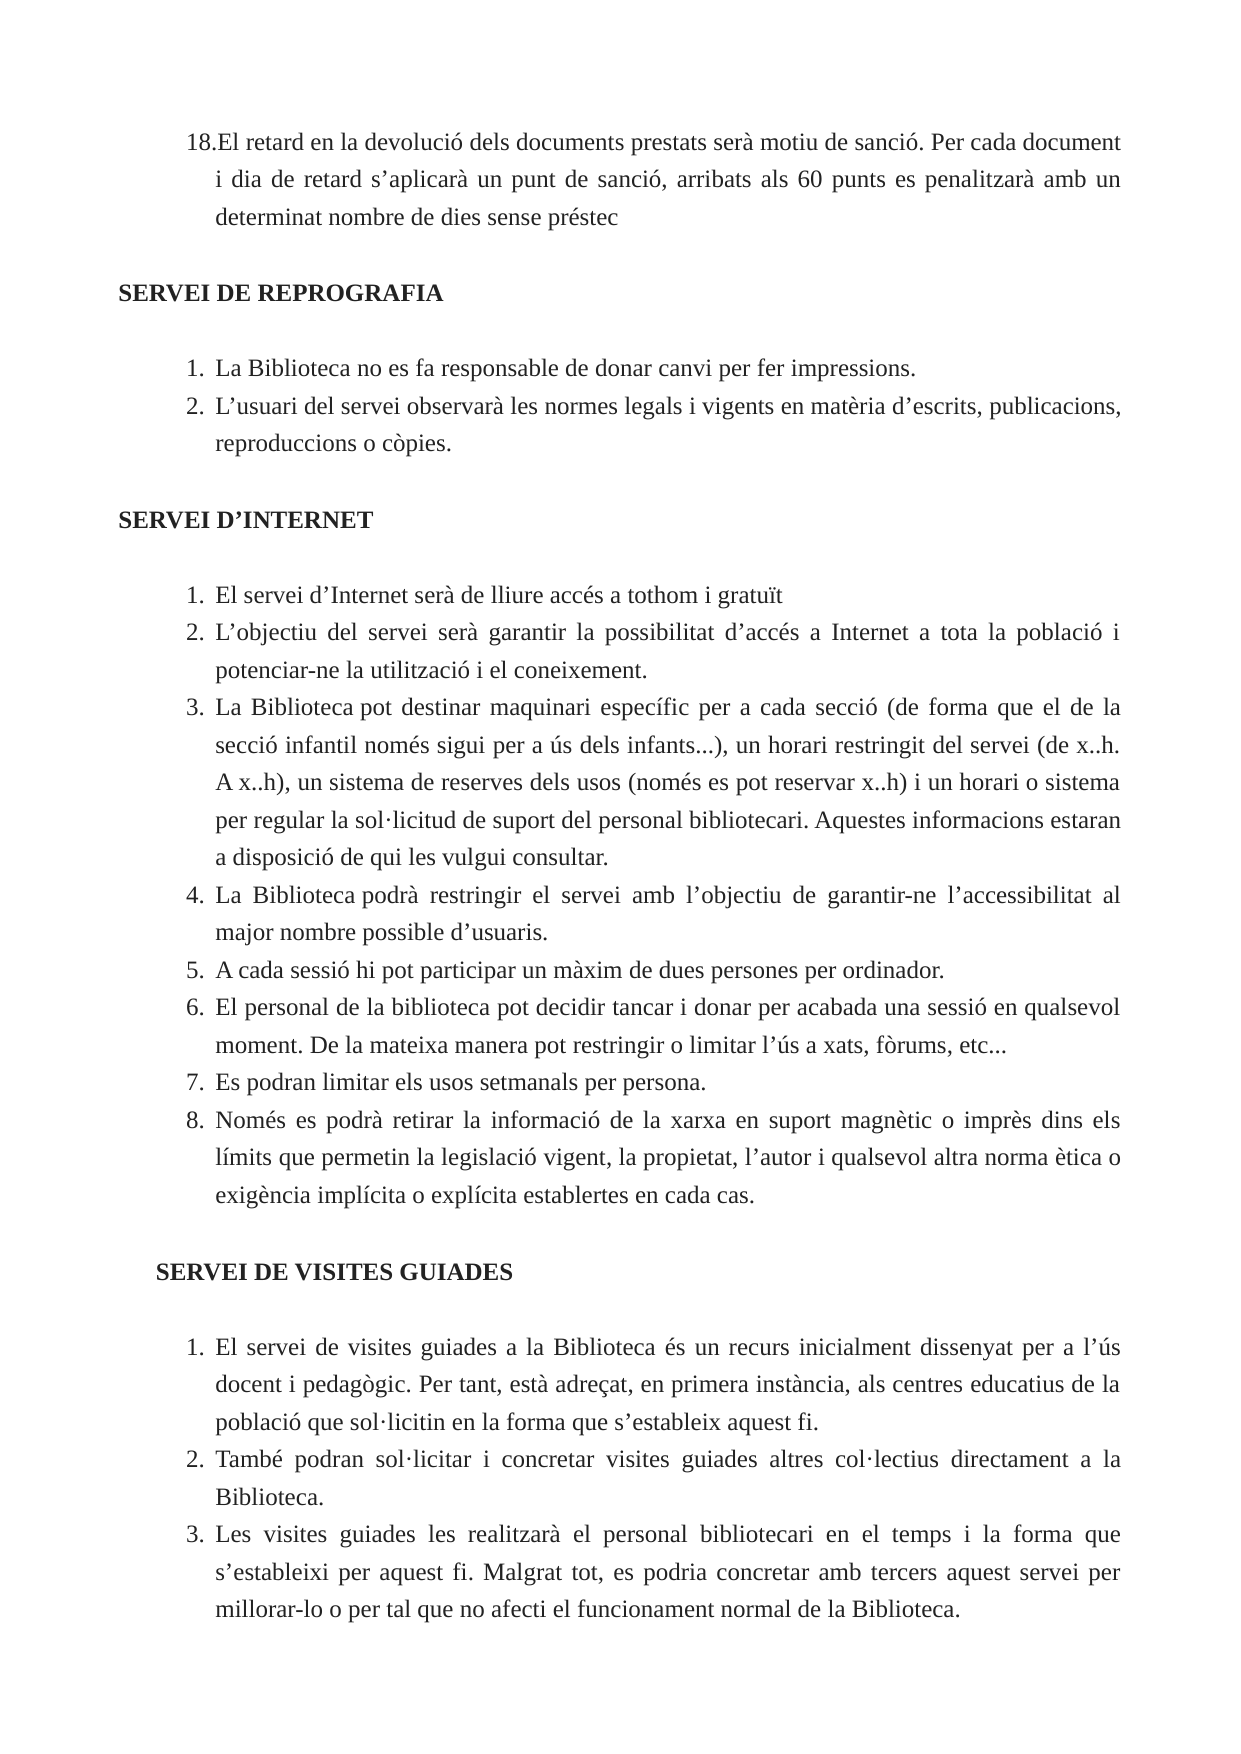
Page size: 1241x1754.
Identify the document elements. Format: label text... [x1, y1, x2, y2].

list El retard en la devolució dels documents prestats serà motiu de sanció. Per cada document i dia de retard s’aplicarà un punt de sanció, arribats als 60 punts es penalitzarà amb un determinat nombre de dies sense préstec [186, 118, 1122, 231]
text SERVEI DE VISITES GUIADES [156, 1246, 1122, 1285]
text SERVEI DE REPROGRAFIA [118, 268, 1122, 307]
list La Biblioteca podrà restringir el servei amb l’objectiu de garantir-ne l’accessibilitat al major nombre possible d’usuaris. [186, 871, 1122, 946]
list Es podran limitar els usos setmanals per persona. [186, 1059, 1122, 1096]
list L’usuari del servei observarà les normes legals i vigents en matèria d’escrits, publicacions, reproduccions o còpies. [186, 382, 1122, 457]
list El servei d’Internet serà de lliure accés a tothom i gratuït [186, 571, 1122, 609]
list Només es podrà retirar la informació de la xarxa en suport magnètic o imprès dins els límits que permetin la legislació vigent, la propietat, l’autor i qualsevol altra norma ètica o exigència implícita o explícita establertes en cada cas. [186, 1096, 1122, 1209]
list L’objectiu del servei serà garantir la possibilitat d’accés a Internet a tota la població i potenciar-ne la utilització i el coneixement. [186, 609, 1122, 684]
text SERVEI D’INTERNET [118, 495, 1122, 534]
list Les visites guiades les realitzarà el personal bibliotecari en el temps i la forma que s’estableixi per aquest fi. Malgrat tot, es podria concretar amb tercers aquest servei per millorar-lo o per tal que no afecti el funcionament normal de la Biblioteca. [186, 1510, 1122, 1623]
list La Biblioteca pot destinar maquinari específic per a cada secció (de forma que el de la secció infantil només sigui per a ús dels infants...), un horari restringit del servei (de x..h. A x..h), un sistema de reserves dels usos (només es pot reservar x..h) i un horari o sistema per regular la sol·licitud de suport del personal bibliotecari. Aquestes informacions estaran a disposició de qui les vulgui consultar. [186, 684, 1122, 871]
list La Biblioteca no es fa responsable de donar canvi per fer impressions. [186, 345, 1122, 382]
list El personal de la biblioteca pot decidir tancar i donar per acabada una sessió en qualsevol moment. De la mateixa manera pot restringir o limitar l’ús a xats, fòrums, etc... [186, 984, 1122, 1059]
list També podran sol·licitar i concretar visites guiades altres col·lectius directament a la Biblioteca. [186, 1435, 1122, 1510]
list El servei de visites guiades a la Biblioteca és un recurs inicialment dissenyat per a l’ús docent i pedagògic. Per tant, està adreçat, en primera instància, als centres educatius de la població que sol·licitin en la forma que s’estableix aquest fi. [186, 1323, 1122, 1435]
list A cada sessió hi pot participar un màxim de dues persones per ordinador. [186, 946, 1122, 984]
